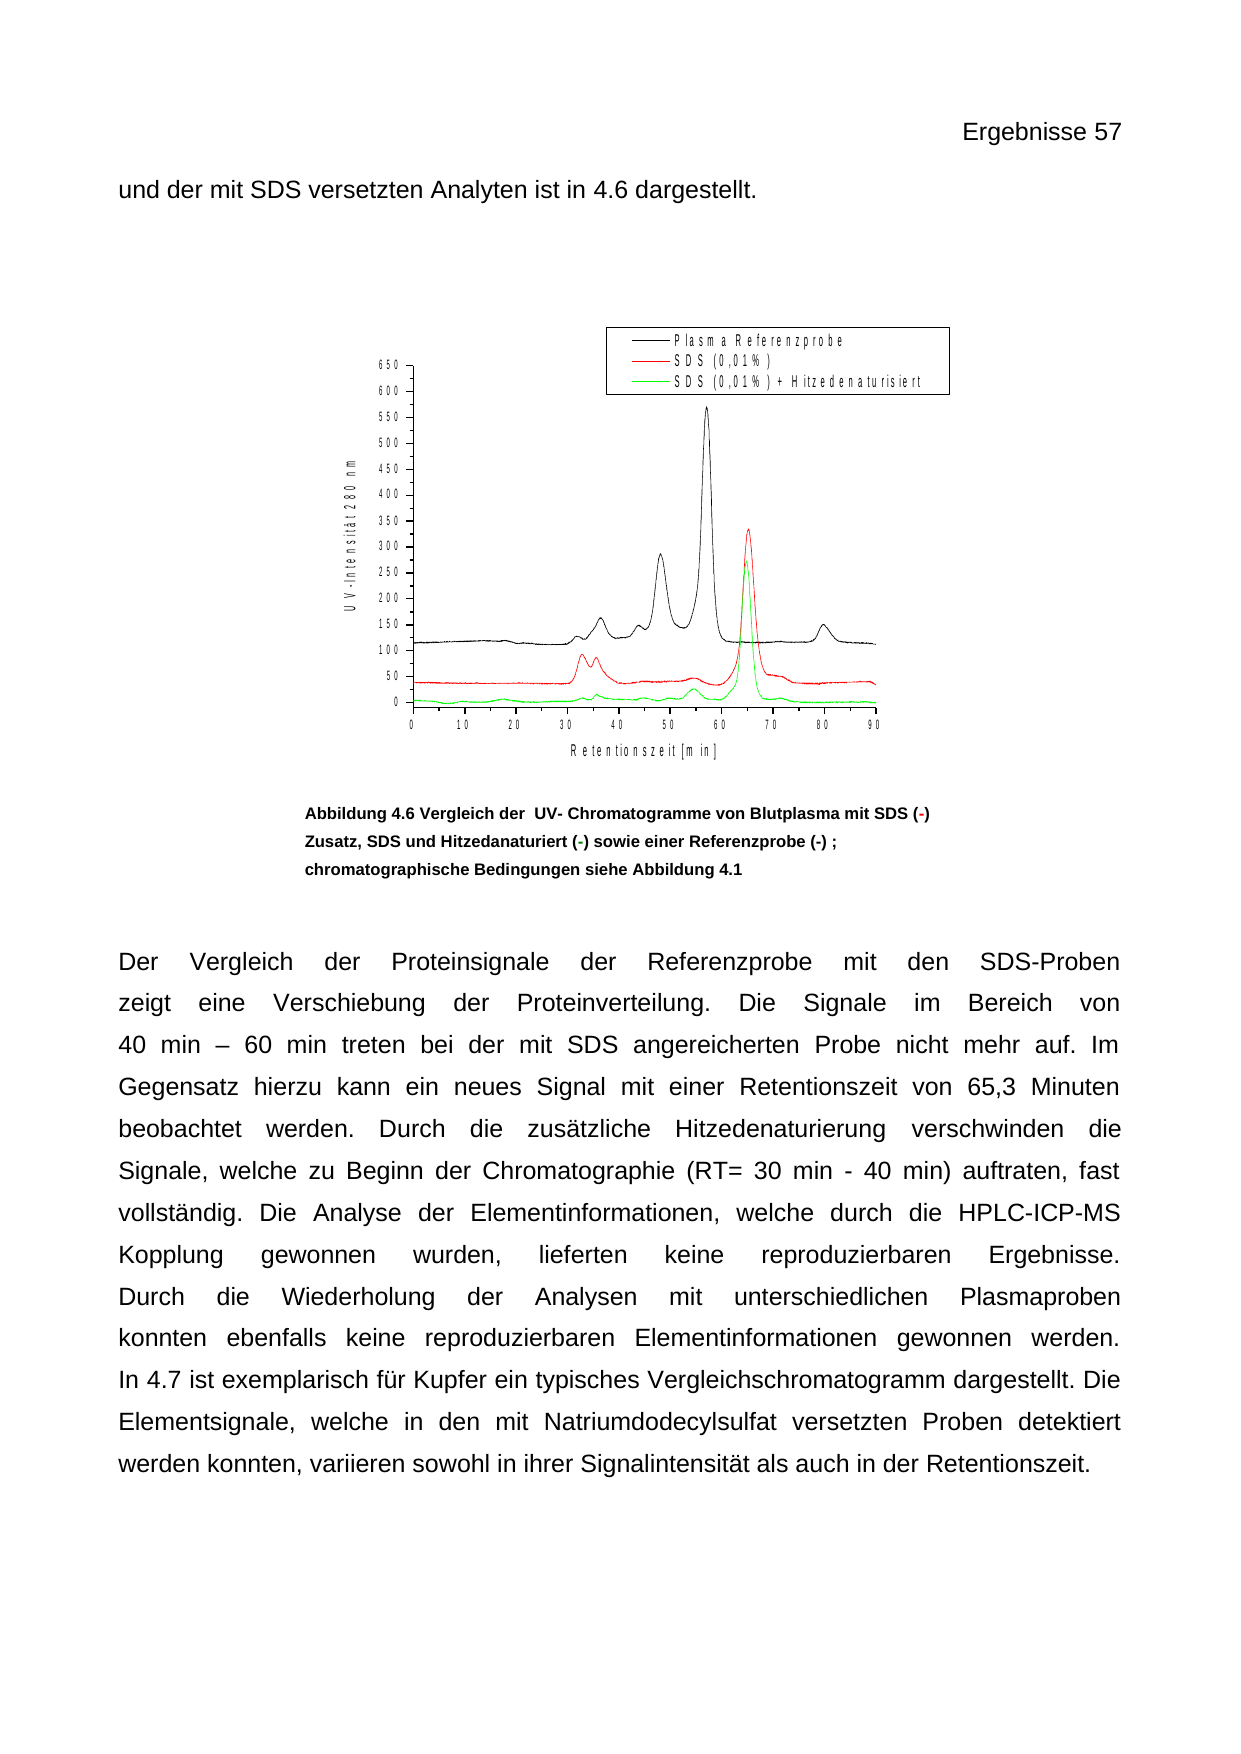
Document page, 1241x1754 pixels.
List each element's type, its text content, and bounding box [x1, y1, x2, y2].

text Eine weitere interessante Substanz für die Metallproteinanalytik ist das Natriumdodecylsulfat (SDS), ein Detergens, welches häufig in der Gelelektrophorese eingesetzt wird. Mit Hilfe der Size-Exclusion Chromatographie wurden daher die Veränderungen der Protein- und Metallverteilung durch SDS und das etablierte Standardverfahren der Hitzedenaturierung analysiert, um die Einsatzmöglichkeiten der SDS-PAGE für die Metallproteinanalytik beurteilen zu können. Hierzu wurde Blutplasma mit 0,01 % Natriumdodecylsulfat (vg. Kapitel 3.2.4.1) versetzt. Anschließend wurde die Probe aliquotiert und ein Teil bei 90 °C für 10 Minuten hitzedenaturiert. Die Untersuchungen wurden dreifach wiederholt, um die Reproduzierbarkeit der Daten gewährleisten zu können. Die UV-Chromatogramme einer unbehandelten Referenzprobe und der mit SDS versetzten Analyten ist in Abbildung 4.6 dargestellt. [118, 176, 1122, 203]
text Der Vergleich der Proteinsignale der Referenzprobe mit den SDS-Proben zeigt eine Verschiebung der Proteinverteilung. Die Signale im Bereich von 40 min – 60 min treten bei der mit SDS angereicherten Probe nicht mehr auf. Im Gegensatz hierzu kann ein neues Signal mit einer Retentionszeit von 65,3 Minuten beobachtet werden. Durch die zusätzliche Hitzedenaturierung verschwinden die Signale, welche zu Beginn der Chromatographie (RT= 30 min - 40 min) auftraten, fast vollständig. Die Analyse der Elementinformationen, welche durch die HPLC-ICP-MS Kopplung gewonnen wurden, lieferten keine reproduzierbaren Ergebnisse. Durch die Wiederholung der Analysen mit unterschiedlichen Plasmaproben konnten ebenfalls keine reproduzierbaren Elementinformationen gewonnen werden. In Abbildung 4.7 ist exemplarisch für Kupfer ein typisches Vergleichschromatogramm dargestellt. Die Elementsignale, welche in den mit Natriumdodecylsulfat versetzten Proben detektiert werden konnten, variieren sowohl in ihrer Signalintensität als auch in der Retentionszeit. [118, 947, 1122, 1478]
text Abbildung 4.6 Vergleich der UV- Chromatogramme von Blutplasma mit SDS (-) Zusatz, SDS und Hitzedanaturiert (-) sowie einer Referenzprobe (-) ; chromatographische Bedingungen siehe Abbildung 4.1 [304, 292, 983, 879]
